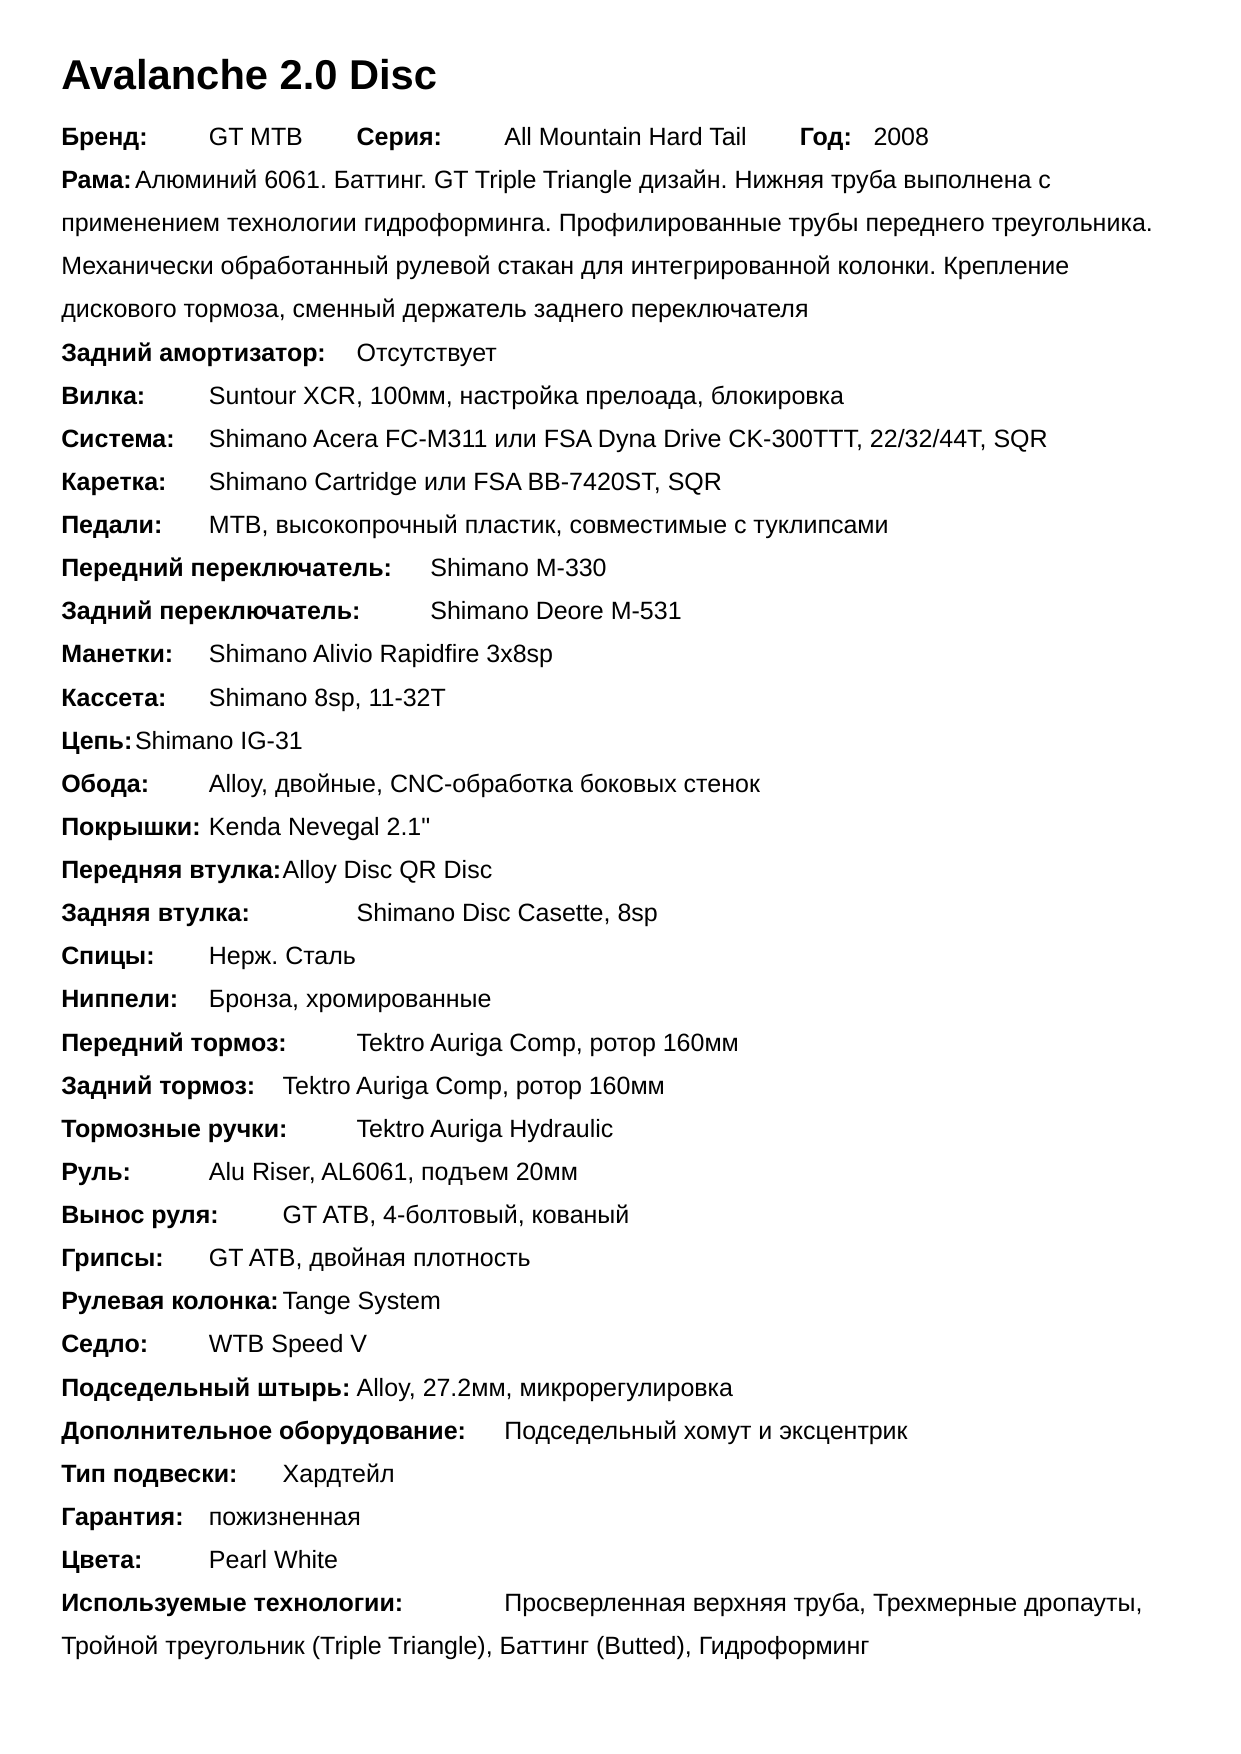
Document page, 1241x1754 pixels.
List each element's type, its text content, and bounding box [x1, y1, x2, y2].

text Кассета: Shimano 8sp, 11-32T [61, 682, 1175, 711]
text Используемые технологии: Просверленная верхняя труба, Трехмерные дропауты, Тройной треугольник (Triple Triangle), Баттинг (Butted), Гидроформинг [61, 1588, 1175, 1660]
text Вилка: Suntour XCR, 100мм, настройка прелоада, блокировка [61, 381, 1175, 409]
text Дополнительное оборудование: Подседельный хомут и эксцентрик [61, 1416, 1175, 1444]
text Грипсы: GT ATB, двойная плотность [61, 1243, 1175, 1272]
text Задняя втулка: Shimano Disc Casette, 8sp [61, 898, 1175, 927]
text Задний амортизатор: Отсутствует [61, 337, 1175, 366]
text Задний переключатель: Shimano Deore M-531 [61, 596, 1175, 625]
text Передняя втулка: Alloy Disc QR Disc [61, 855, 1175, 884]
text Передний переключатель: Shimano M-330 [61, 553, 1175, 582]
text Гарантия: пожизненная [61, 1502, 1175, 1531]
text Тип подвески: Хардтейл [61, 1459, 1175, 1487]
text Педали: MTB, высокопрочный пластик, совместимые с туклипсами [61, 510, 1175, 539]
text Руль: Alu Riser, AL6061, подъем 20мм [61, 1157, 1175, 1186]
text Манетки: Shimano Alivio Rapidfire 3х8sp [61, 639, 1175, 668]
text Рулевая колонка: Tange System [61, 1286, 1175, 1315]
text Каретка: Shimano Cartridge или FSA BB-7420ST, SQR [61, 467, 1175, 496]
text Задний тормоз: Tektro Auriga Comp, ротор 160мм [61, 1071, 1175, 1099]
text Цепь: Shimano IG-31 [61, 726, 1175, 754]
text Ниппели: Бронза, хромированные [61, 984, 1175, 1013]
text Седло: WTB Speed V [61, 1329, 1175, 1358]
text Бренд: GT MTB Серия: All Mountain Hard Tail Год: 2008 [61, 122, 1175, 151]
text Покрышки: Kenda Nevegal 2.1" [61, 812, 1175, 841]
text Спицы: Нерж. Сталь [61, 941, 1175, 970]
text Вынос руля: GT ATB, 4-болтовый, кованый [61, 1200, 1175, 1229]
text Обода: Alloy, двойные, CNC-обработка боковых стенок [61, 769, 1175, 797]
text Рама: Алюминий 6061. Баттинг. GT Triple Triangle дизайн. Нижняя труба выполнена с применением технологии гидроформинга. Профилированные трубы переднего треугольника. Механически обработанный рулевой стакан для интегрированной колонки. Крепление дискового тормоза, сменный держатель заднего переключателя [61, 165, 1175, 323]
text Цвета: Pearl White [61, 1545, 1175, 1574]
text Тормозные ручки: Tektro Auriga Hydraulic [61, 1114, 1175, 1142]
text Система: Shimano Acera FC-M311 или FSA Dyna Drive CK-300TTT, 22/32/44T, SQR [61, 424, 1175, 452]
text Avalanche 2.0 Disc [61, 50, 1175, 98]
text Передний тормоз: Tektro Auriga Comp, ротор 160мм [61, 1027, 1175, 1056]
text Подседельный штырь: Alloy, 27.2мм, микрорегулировка [61, 1372, 1175, 1401]
